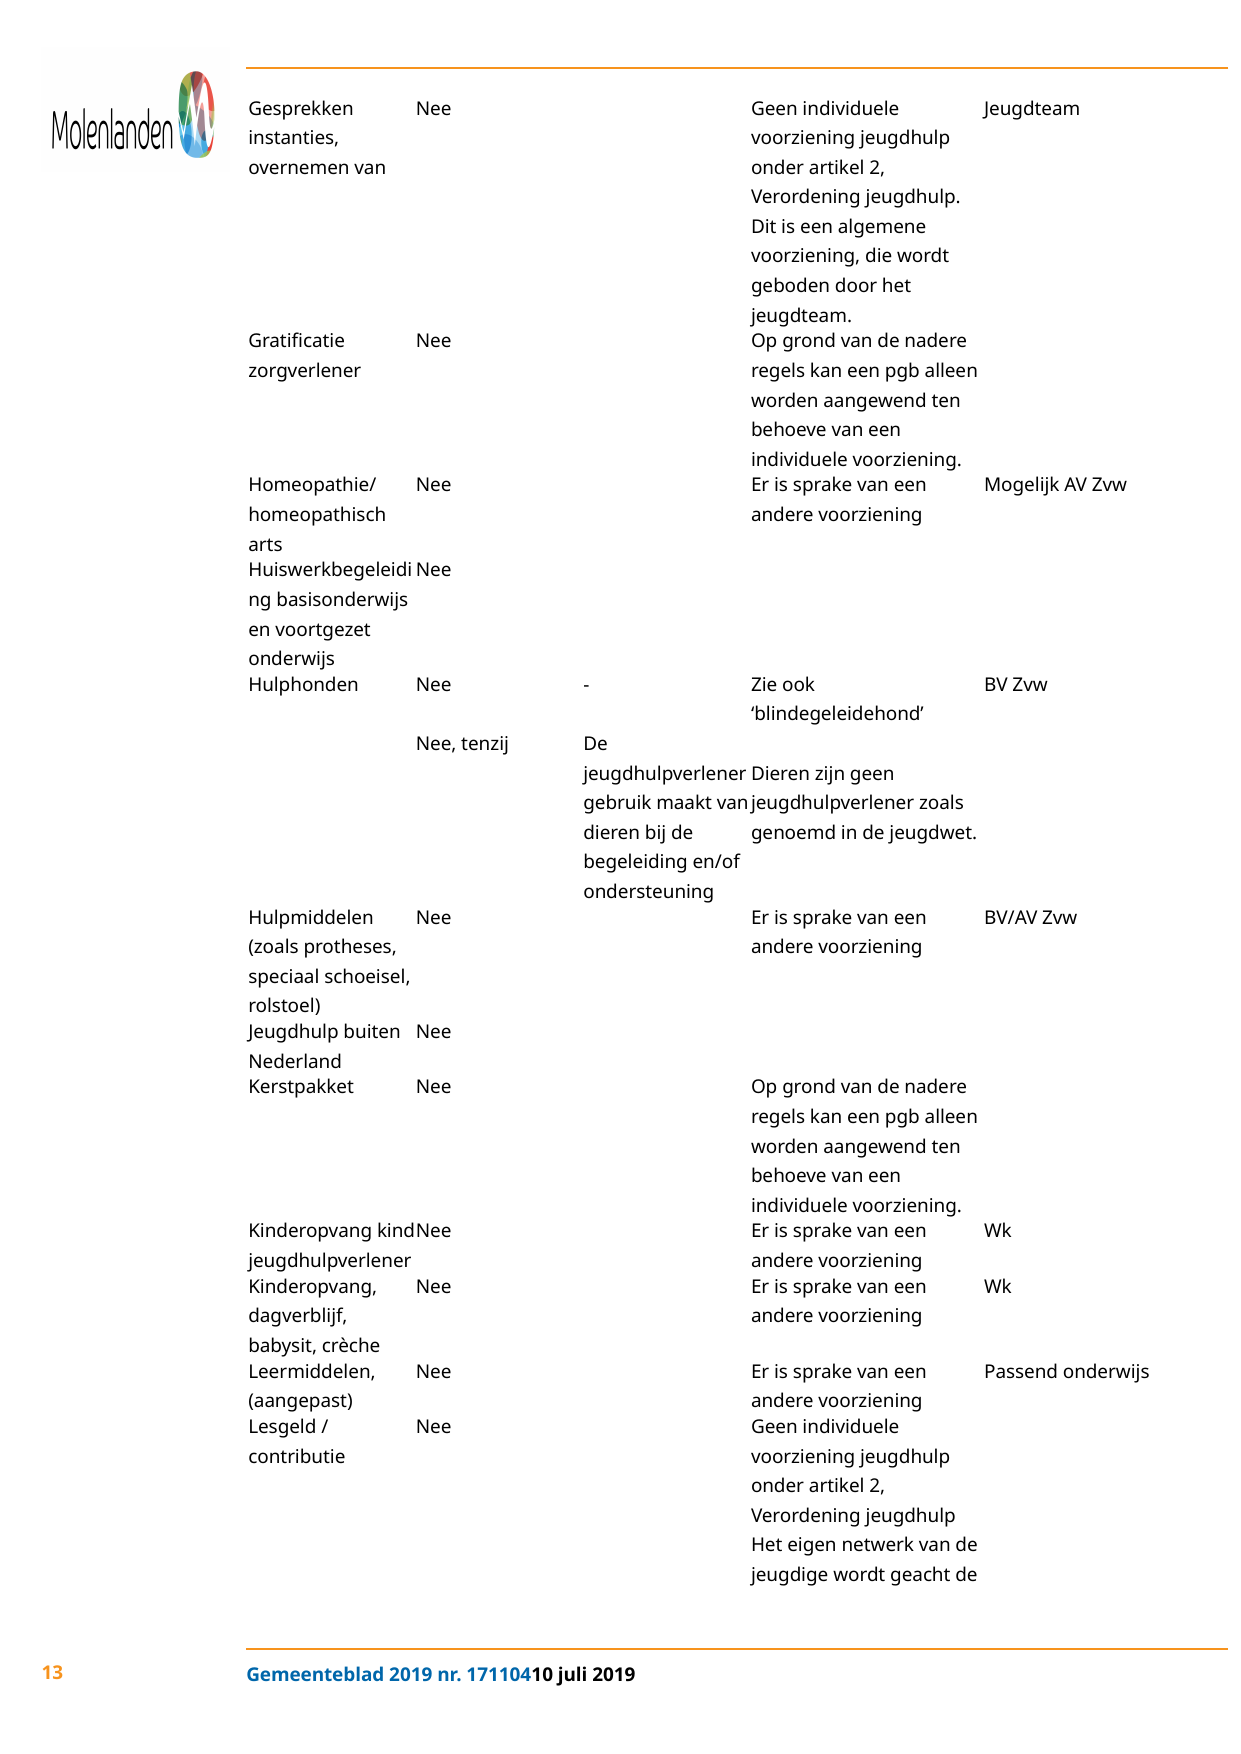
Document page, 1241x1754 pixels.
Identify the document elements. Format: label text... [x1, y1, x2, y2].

table_cell [583, 1218, 751, 1273]
table_cell Nee [416, 1273, 583, 1358]
table_cell Nee [416, 1018, 583, 1074]
table_cell - De jeugdhulpverlener gebruik maakt van dieren bij de begeleiding en/of ondersteuning [583, 671, 751, 904]
table_cell [583, 328, 751, 472]
table_cell [583, 557, 751, 671]
table_cell [583, 95, 751, 328]
table_cell Homeopathie/ homeopathisch arts [248, 472, 416, 557]
table_cell Passend onderwijs [984, 1358, 1152, 1413]
table_cell Er is sprake van een andere voorziening [751, 472, 984, 557]
table_cell [984, 1074, 1152, 1218]
table_cell [751, 557, 984, 671]
table_cell Nee [416, 1218, 583, 1273]
table_cell Jeugdteam [984, 95, 1152, 328]
table_cell Er is sprake van een andere voorziening [751, 1273, 984, 1358]
table_cell Jeugdhulp buiten Nederland [248, 1018, 416, 1074]
table_cell Er is sprake van een andere voorziening [751, 1358, 984, 1413]
table_cell Nee [416, 95, 583, 328]
table_cell Kinderopvang kind jeugdhulpverlener [248, 1218, 416, 1273]
table_cell [583, 1413, 751, 1587]
table_cell Mogelijk AV Zvw [984, 472, 1152, 557]
table_cell Nee [416, 557, 583, 671]
table_cell [984, 328, 1152, 472]
table_cell [751, 1018, 984, 1074]
table_cell Zie ook ‘blindegeleidehond’ Dieren zijn geen jeugdhulpverlener zoals genoemd in de jeugdwet. [751, 671, 984, 904]
table_cell Er is sprake van een andere voorziening [751, 904, 984, 1018]
table_cell [583, 472, 751, 557]
table_cell Lesgeld / contributie [248, 1413, 416, 1587]
table_cell [984, 557, 1152, 671]
table_cell Er is sprake van een andere voorziening [751, 1218, 984, 1273]
table_cell Kinderopvang, dagverblijf, babysit, crèche [248, 1273, 416, 1358]
table_cell Wk [984, 1273, 1152, 1358]
table_cell [984, 1018, 1152, 1074]
picture [41, 47, 231, 172]
table_cell [583, 904, 751, 1018]
table_cell [583, 1358, 751, 1413]
table_cell Nee [416, 1358, 583, 1413]
table_cell [583, 1018, 751, 1074]
table_cell [984, 1413, 1152, 1587]
table_cell BV Zvw [984, 671, 1152, 904]
table_cell Nee [416, 904, 583, 1018]
table_cell Nee [416, 328, 583, 472]
table_cell Gratificatie zorgverlener [248, 328, 416, 472]
table_cell Nee [416, 472, 583, 557]
table_cell [583, 1074, 751, 1218]
table_cell Op grond van de nadere regels kan een pgb alleen worden aangewend ten behoeve van een individuele voorziening. [751, 1074, 984, 1218]
table_cell Huiswerkbegeleiding basisonderwijs en voortgezet onderwijs [248, 557, 416, 671]
table_cell Kerstpakket [248, 1074, 416, 1218]
table_cell Geen individuele voorziening jeugdhulp onder artikel 2, Verordening jeugdhulp. Dit is een algemene voorziening, die wordt geboden door het jeugdteam. [751, 95, 984, 328]
table_cell Hulpmiddelen (zoals protheses, speciaal schoeisel, rolstoel) [248, 904, 416, 1018]
table_cell Leermiddelen, (aangepast) [248, 1358, 416, 1413]
table_cell Gesprekken instanties, overnemen van [248, 95, 416, 328]
table_cell Op grond van de nadere regels kan een pgb alleen worden aangewend ten behoeve van een individuele voorziening. [751, 328, 984, 472]
table_cell [583, 1273, 751, 1358]
table_cell Nee [416, 1413, 583, 1587]
table_cell Geen individuele voorziening jeugdhulp onder artikel 2, Verordening jeugdhulp Het eigen netwerk van de jeugdige wordt geacht de [751, 1413, 984, 1587]
table_cell Nee [416, 1074, 583, 1218]
table_cell BV/AV Zvw [984, 904, 1152, 1018]
table_cell Wk [984, 1218, 1152, 1273]
table_cell Nee Nee, tenzij [416, 671, 583, 904]
table_cell Hulphonden [248, 671, 416, 904]
